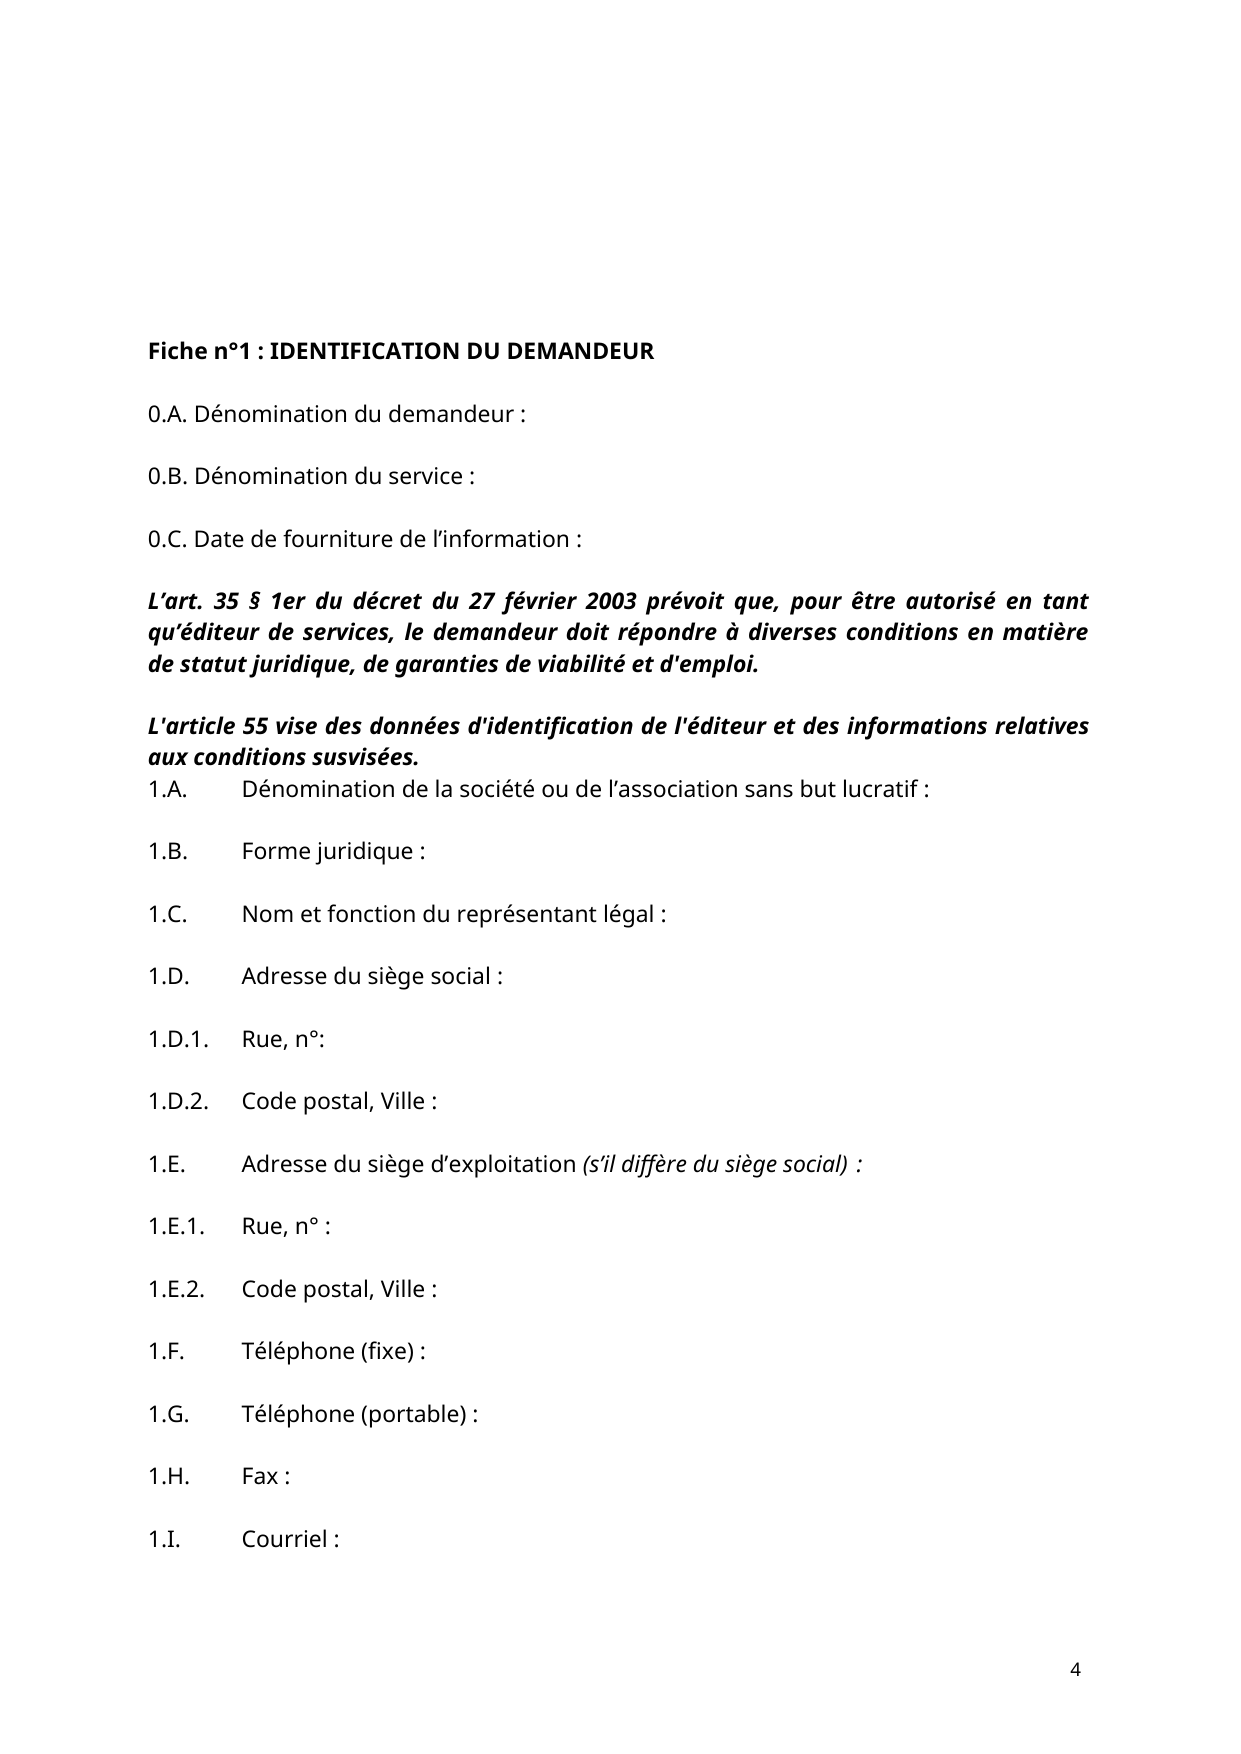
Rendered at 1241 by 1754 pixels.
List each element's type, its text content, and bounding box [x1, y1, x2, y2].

text 0.B. Dénomination du service : [148, 460, 1092, 491]
text L'article 55 vise des données d'identification de l'éditeur et des informations relatives aux conditions susvisées. [148, 710, 1092, 773]
text 1.I. Courriel : [148, 1523, 1092, 1554]
text 1.D.2. Code postal, Ville : [148, 1085, 1092, 1116]
text 0.A. Dénomination du demandeur : [148, 398, 1092, 429]
text 1.D.1. Rue, n°: [148, 1023, 1092, 1054]
text 0.C. Date de fourniture de l’information : [148, 523, 1092, 554]
text Fiche n°1 : IDENTIFICATION DU DEMANDEUR [148, 335, 1092, 366]
text 1.H. Fax : [148, 1460, 1092, 1491]
text 1.C. Nom et fonction du représentant légal : [148, 898, 1092, 929]
text 1.F. Téléphone (fixe) : [148, 1335, 1092, 1366]
text L’art. 35 § 1er du décret du 27 février 2003 prévoit que, pour être autorisé en tant qu’éditeur de services, le demandeur doit répondre à diverses conditions en matière de statut juridique, de garanties de viabilité et d'emploi. [148, 585, 1092, 679]
text 1.E.2. Code postal, Ville : [148, 1273, 1092, 1304]
text 1.E.1. Rue, n° : [148, 1210, 1092, 1241]
text 1.A. Dénomination de la société ou de l’association sans but lucratif : [148, 773, 1092, 804]
text 1.B. Forme juridique : [148, 835, 1092, 866]
text 1.E. Adresse du siège d’exploitation (s’il diffère du siège social) : [148, 1148, 1092, 1179]
text 1.D. Adresse du siège social : [148, 960, 1092, 991]
text 1.G. Téléphone (portable) : [148, 1398, 1092, 1429]
